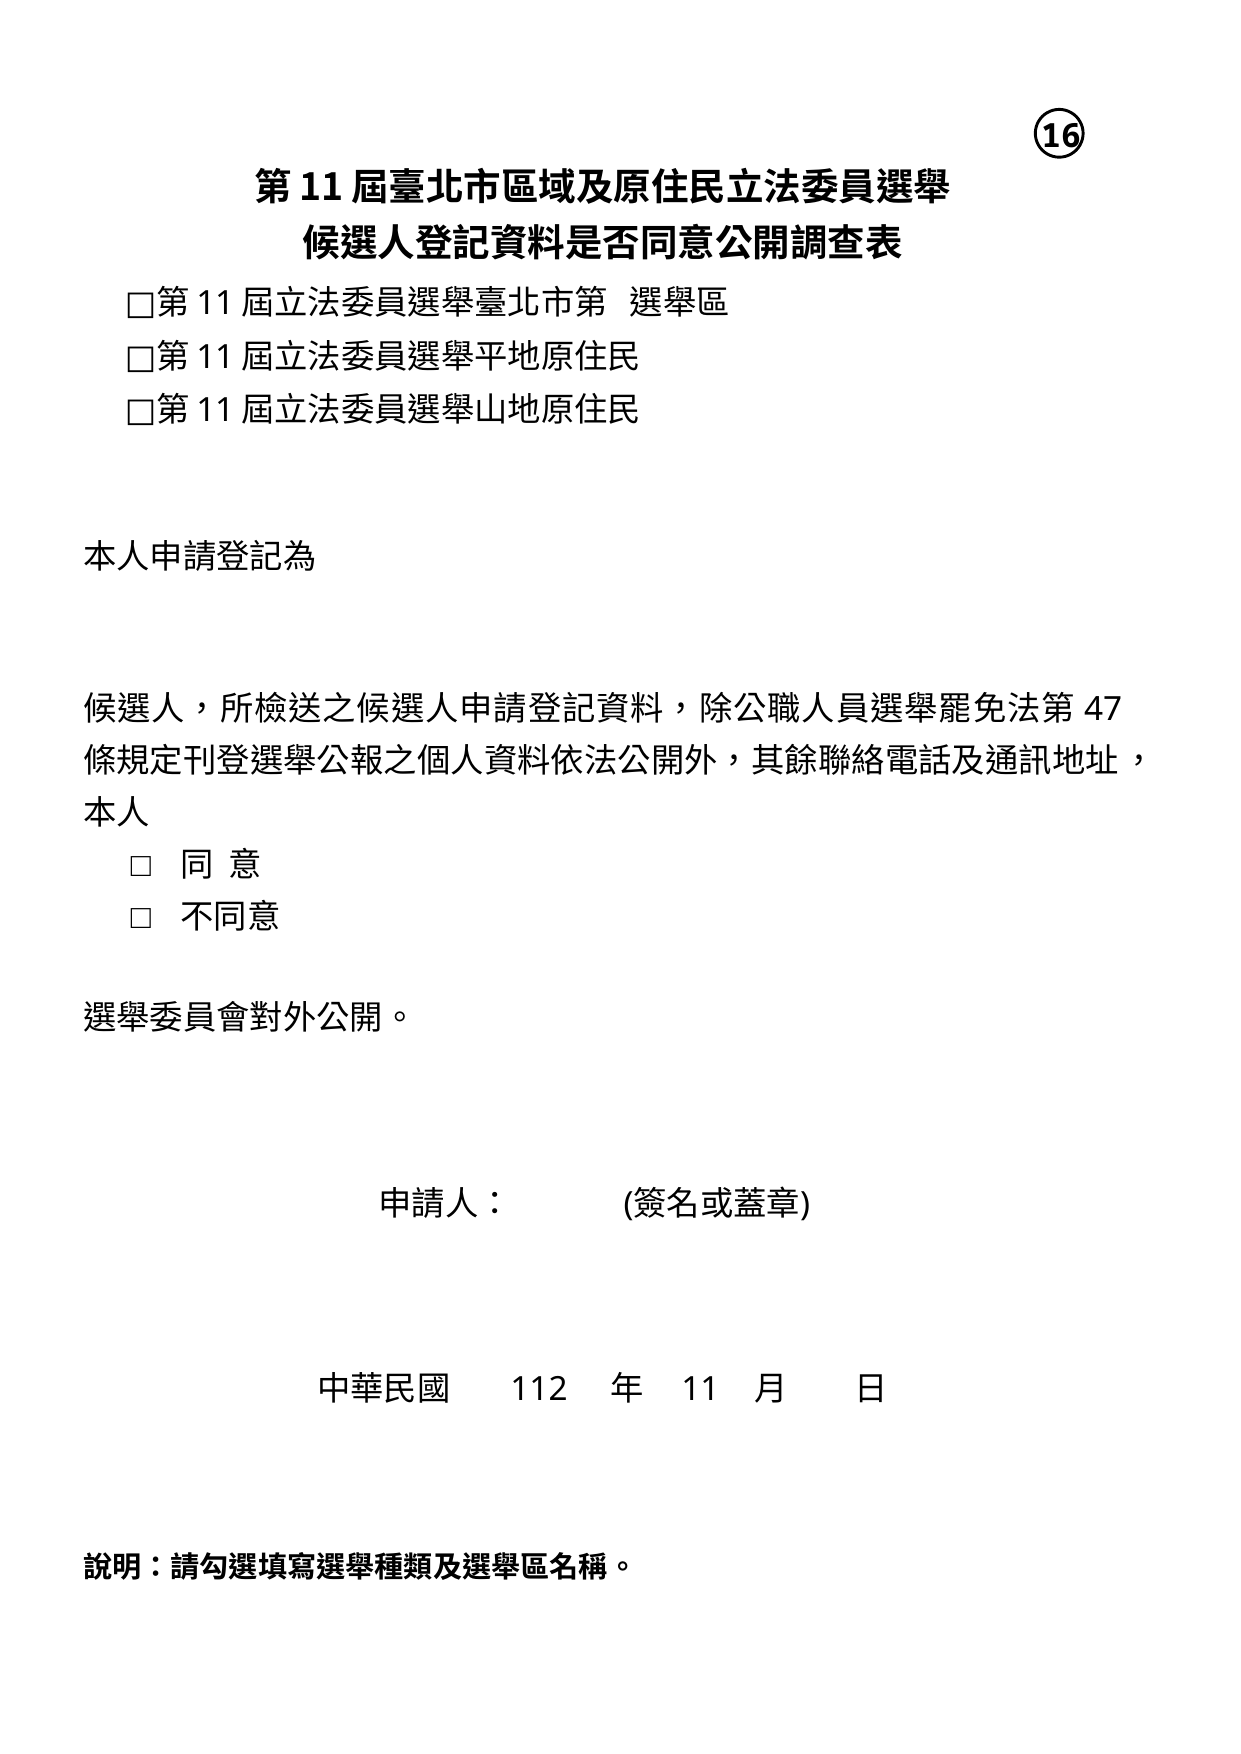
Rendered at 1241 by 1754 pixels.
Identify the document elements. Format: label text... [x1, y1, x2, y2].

text 候選人登記資料是否同意公開調查表 [83, 212, 1122, 268]
table_cell 不同意 [60, 887, 303, 939]
text 說明：請勾選填寫選舉種類及選舉區名稱。 [83, 1547, 1122, 1584]
table_header 同 意 [60, 835, 303, 887]
text 選舉委員會對外公開。 [83, 991, 1122, 1039]
table_header □第11屆立法委員選舉臺北市第 選舉區 □第11屆立法委員選舉平地原住民 □第11屆立法委員選舉山地原住民 [60, 268, 1053, 483]
text 申請人： (簽名或蓋章) [378, 1177, 1122, 1225]
text 本人申請登記為 [83, 528, 1122, 578]
text 中華民國 112 年 11 月 日 [83, 1362, 1122, 1410]
text 候選人，所檢送之候選人申請登記資料，除公職人員選舉罷免法第47條規定刊登選舉公報之個人資料依法公開外，其餘聯絡電話及通訊地址，本人 [83, 678, 1122, 835]
text 第11屆臺北市區域及原住民立法委員選舉 [83, 156, 1122, 212]
